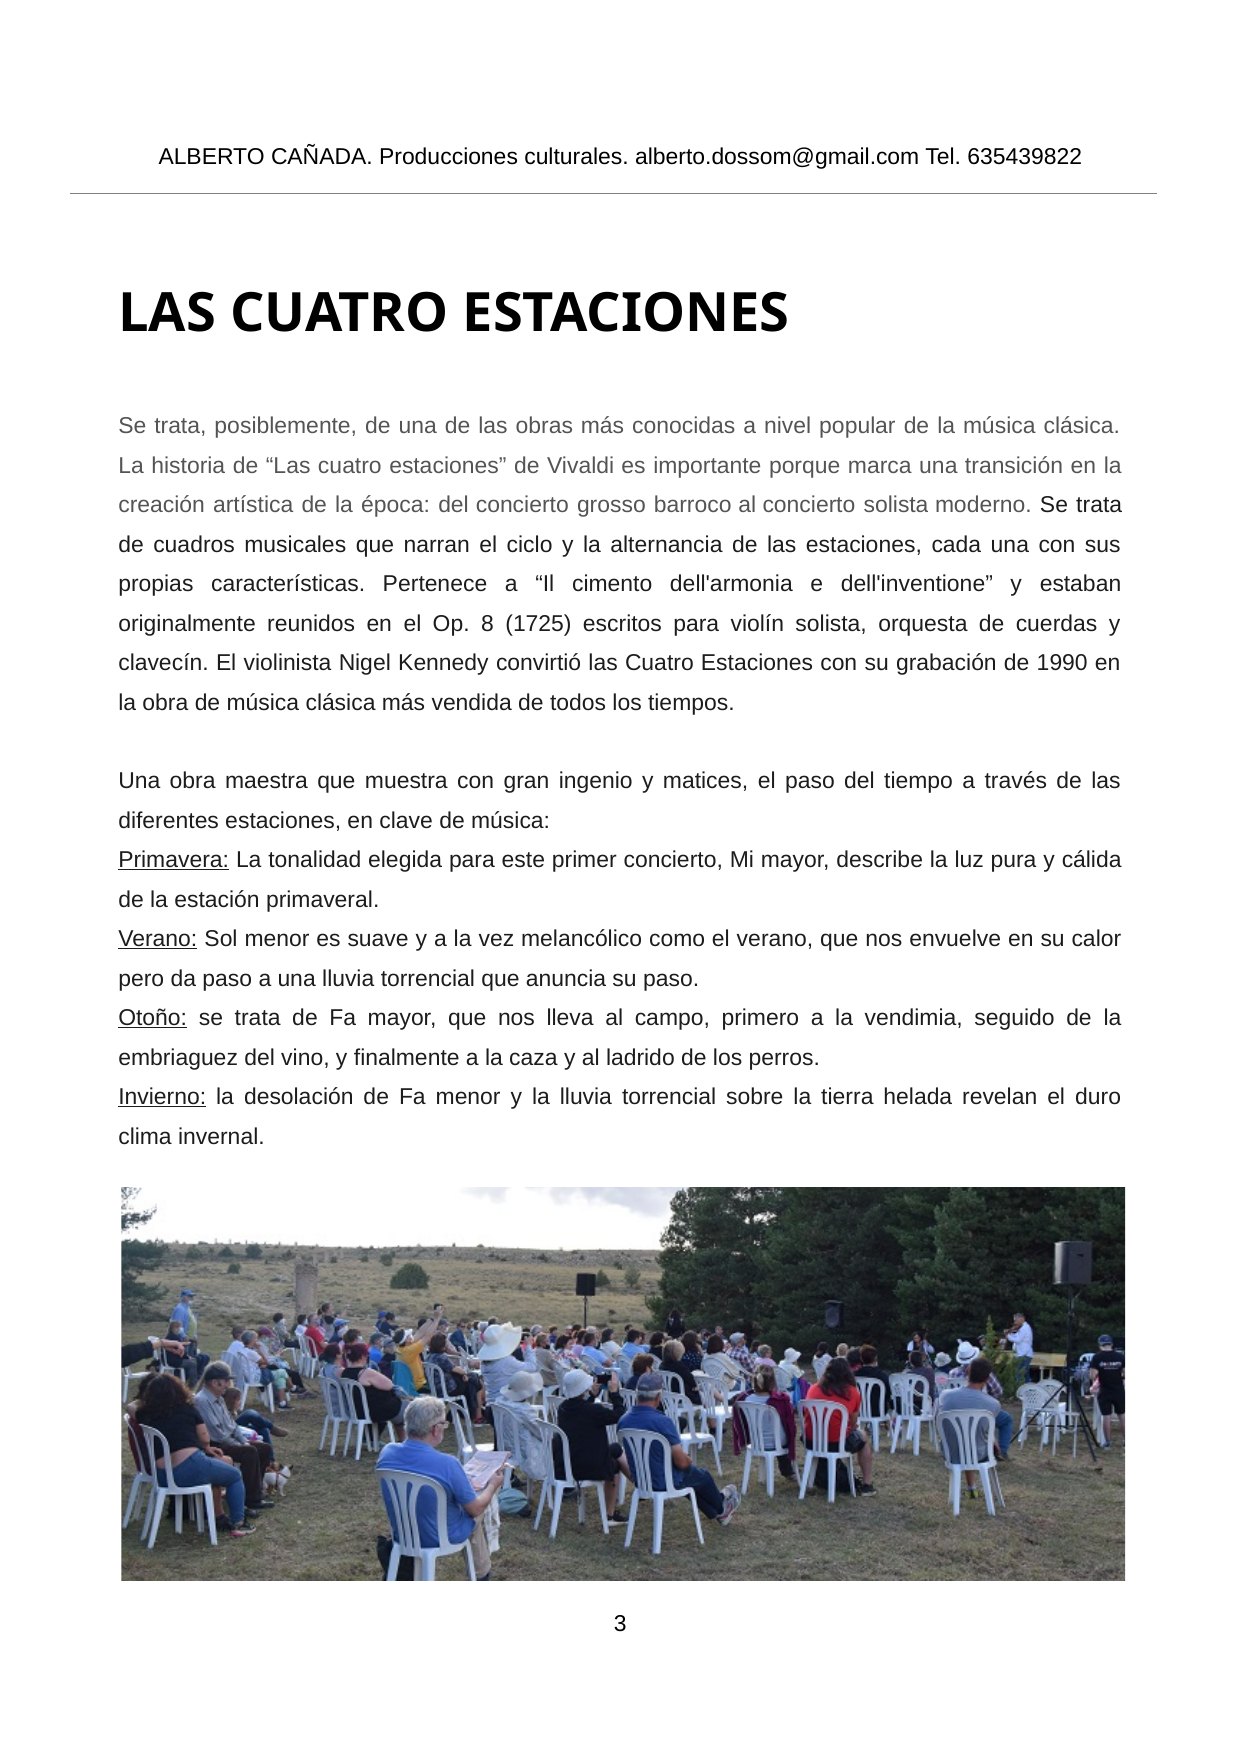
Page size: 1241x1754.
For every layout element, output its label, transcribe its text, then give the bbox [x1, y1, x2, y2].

text Una obra maestra que muestra con gran ingenio y matices, el paso del tiempo a través de las diferentes estaciones, en clave de música: [118, 767, 1122, 833]
subtitle LAS CUATRO ESTACIONES [118, 274, 1122, 348]
picture [121, 1187, 1126, 1581]
text Otoño: se trata de Fa mayor, que nos lleva al campo, primero a la vendimia, seguido de la embriaguez del vino, y finalmente a la caza y al ladrido de los perros. [118, 1004, 1122, 1070]
text Verano: Sol menor es suave y a la vez melancólico como el verano, que nos envuelve en su calor pero da paso a una lluvia torrencial que anuncia su paso. [118, 925, 1122, 991]
text Invierno: la desolación de Fa menor y la lluvia torrencial sobre la tierra helada revelan el duro clima invernal. [118, 1083, 1122, 1149]
text Se trata, posiblemente, de una de las obras más conocidas a nivel popular de la música clásica. La historia de “Las cuatro estaciones” de Vivaldi es importante porque marca una transición en la creación artística de la época: del concierto grosso barroco al concierto solista moderno. Se trata de cuadros musicales que narran el ciclo y la alternancia de las estaciones, cada una con sus propias características. Pertenece a “Il cimento dell'armonia e dell'inventione” y estaban originalmente reunidos en el Op. 8 (1725) escritos para violín solista, orquesta de cuerdas y clavecín. El violinista Nigel Kennedy convirtió las Cuatro Estaciones con su grabación de 1990 en la obra de música clásica más vendida de todos los tiempos. [118, 412, 1122, 715]
text Primavera: La tonalidad elegida para este primer concierto, Mi mayor, describe la luz pura y cálida de la estación primaveral. [118, 846, 1122, 912]
